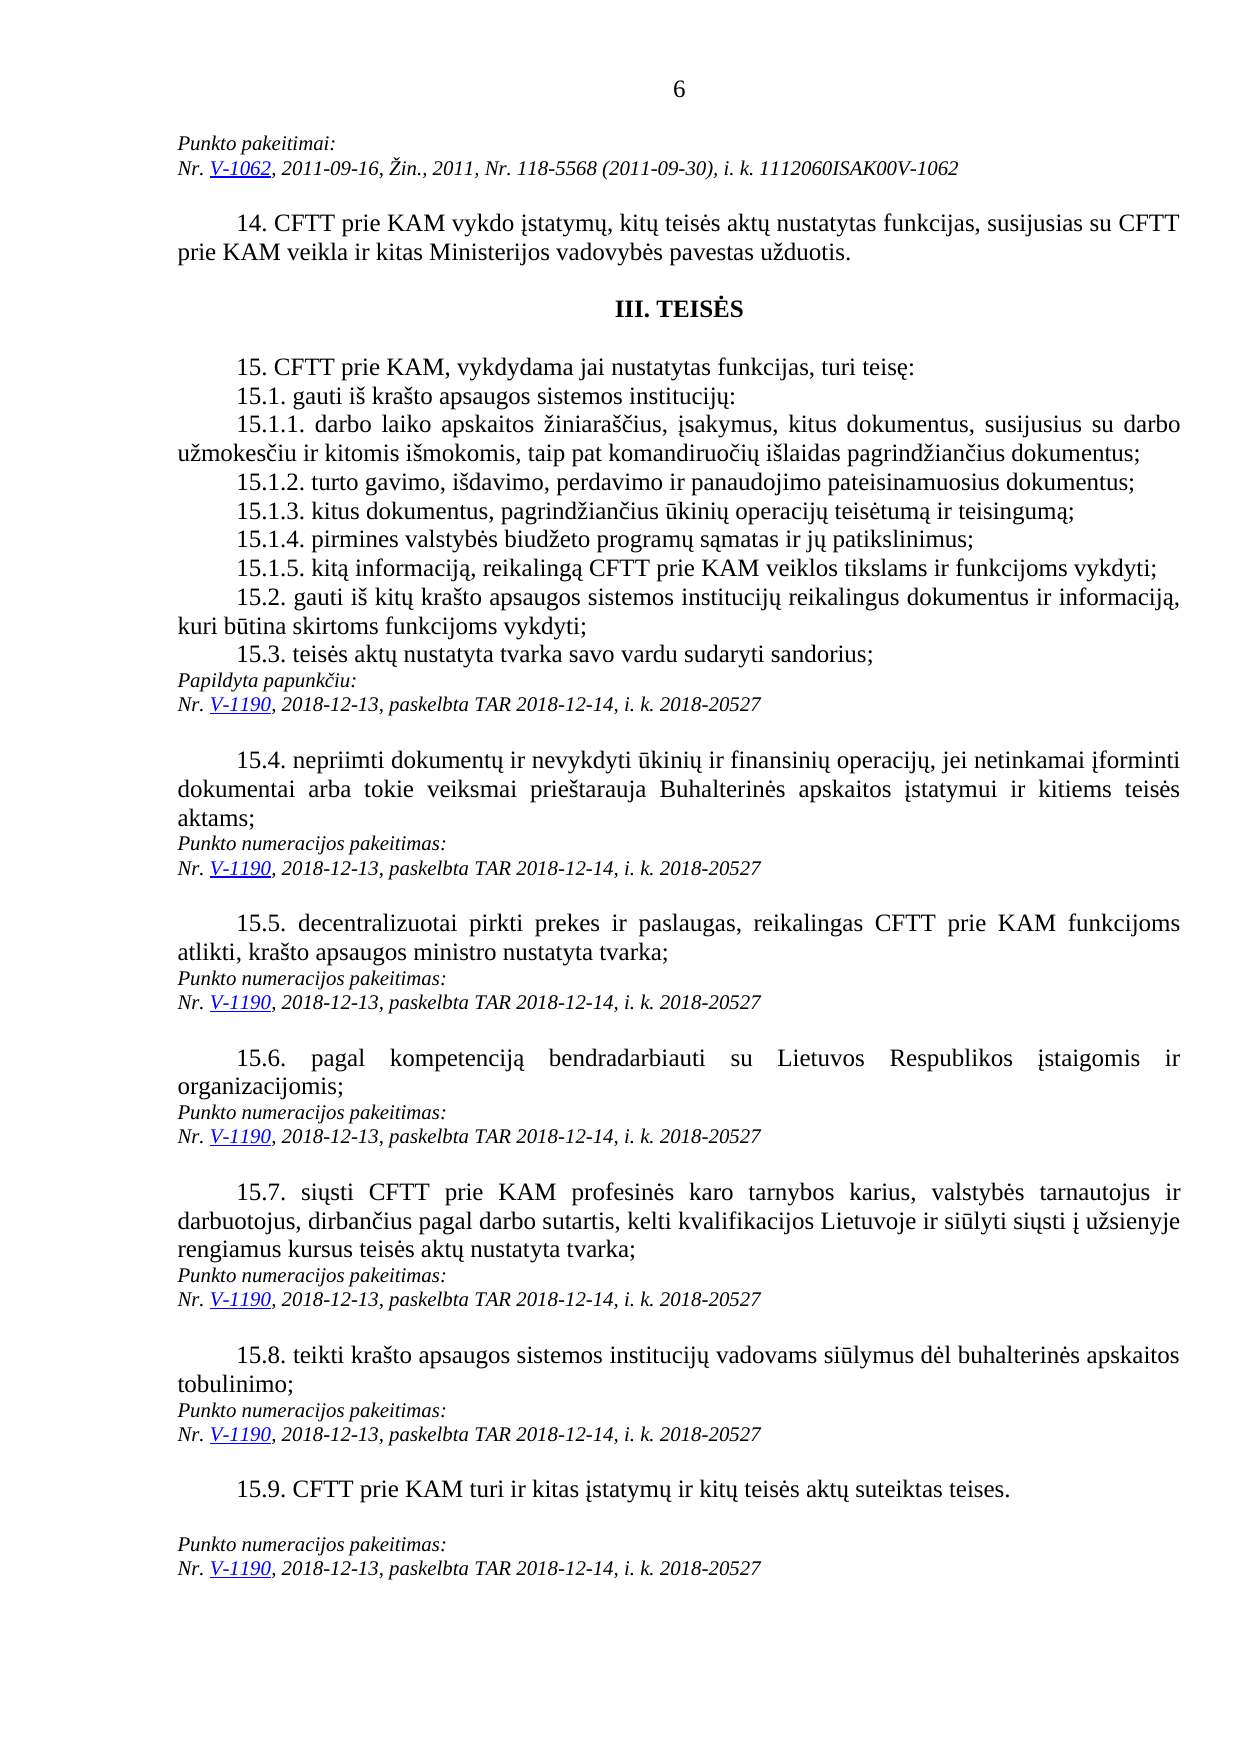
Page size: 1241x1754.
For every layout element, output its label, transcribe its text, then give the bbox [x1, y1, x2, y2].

text 15.1. gauti iš krašto apsaugos sistemos institucijų: [177, 381, 1181, 409]
text Nr. V-1190, 2018-12-13, paskelbta TAR 2018-12-14, i. k. 2018-20527 [177, 692, 1181, 716]
text Nr. V-1190, 2018-12-13, paskelbta TAR 2018-12-14, i. k. 2018-20527 [177, 1287, 1181, 1311]
text 15.1.2. turto gavimo, išdavimo, perdavimo ir panaudojimo pateisinamuosius dokumentus; [177, 467, 1181, 496]
text 15.8. teikti krašto apsaugos sistemos institucijų vadovams siūlymus dėl buhalterinės apskaitos tobulinimo; [177, 1340, 1181, 1398]
text 15.3. teisės aktų nustatyta tvarka savo vardu sudaryti sandorius; [177, 639, 1181, 668]
text Nr. V-1190, 2018-12-13, paskelbta TAR 2018-12-14, i. k. 2018-20527 [177, 1422, 1181, 1446]
text 14. CFTT prie KAM vykdo įstatymų, kitų teisės aktų nustatytas funkcijas, susijusias su CFTT prie KAM veikla ir kitas Ministerijos vadovybės pavestas užduotis. [177, 208, 1181, 266]
text Nr. V-1062, 2011-09-16, Žin., 2011, Nr. 118-5568 (2011-09-30), i. k. 1112060ISAK00V-1062 [177, 155, 1181, 179]
text 15.6. pagal kompetenciją bendradarbiauti su Lietuvos Respublikos įstaigomis ir organizacijomis; [177, 1043, 1181, 1100]
text Nr. V-1190, 2018-12-13, paskelbta TAR 2018-12-14, i. k. 2018-20527 [177, 855, 1181, 879]
text Nr. V-1190, 2018-12-13, paskelbta TAR 2018-12-14, i. k. 2018-20527 [177, 1124, 1181, 1148]
text Punkto numeracijos pakeitimas: [177, 1263, 1181, 1287]
text Nr. V-1190, 2018-12-13, paskelbta TAR 2018-12-14, i. k. 2018-20527 [177, 990, 1181, 1014]
text 15.1.3. kitus dokumentus, pagrindžiančius ūkinių operacijų teisėtumą ir teisingumą; [177, 496, 1181, 524]
text Punkto numeracijos pakeitimas: [177, 831, 1181, 855]
text Punkto pakeitimai: [177, 131, 1181, 155]
text III. TEISĖS [177, 294, 1181, 323]
text 15.1.5. kitą informaciją, reikalingą CFTT prie KAM veiklos tikslams ir funkcijoms vykdyti; [177, 553, 1181, 582]
text 15.5. decentralizuotai pirkti prekes ir paslaugas, reikalingas CFTT prie KAM funkcijoms atlikti, krašto apsaugos ministro nustatyta tvarka; [177, 908, 1181, 966]
text 15.4. nepriimti dokumentų ir nevykdyti ūkinių ir finansinių operacijų, jei netinkamai įforminti dokumentai arba tokie veiksmai prieštarauja Buhalterinės apskaitos įstatymui ir kitiems teisės aktams; [177, 745, 1181, 831]
text Punkto numeracijos pakeitimas: [177, 1100, 1181, 1124]
text 15.1.4. pirmines valstybės biudžeto programų sąmatas ir jų patikslinimus; [177, 524, 1181, 553]
text 15. CFTT prie KAM, vykdydama jai nustatytas funkcijas, turi teisę: [177, 352, 1181, 381]
text Punkto numeracijos pakeitimas: [177, 1532, 1181, 1556]
text Papildyta papunkčiu: [177, 668, 1181, 692]
text Punkto numeracijos pakeitimas: [177, 966, 1181, 990]
text 15.2. gauti iš kitų krašto apsaugos sistemos institucijų reikalingus dokumentus ir informaciją, kuri būtina skirtoms funkcijoms vykdyti; [177, 582, 1181, 639]
text 15.7. siųsti CFTT prie KAM profesinės karo tarnybos karius, valstybės tarnautojus ir darbuotojus, dirbančius pagal darbo sutartis, kelti kvalifikacijos Lietuvoje ir siūlyti siųsti į užsienyje rengiamus kursus teisės aktų nustatyta tvarka; [177, 1177, 1181, 1263]
text 15.9. CFTT prie KAM turi ir kitas įstatymų ir kitų teisės aktų suteiktas teises. [177, 1474, 1181, 1503]
text Punkto numeracijos pakeitimas: [177, 1398, 1181, 1422]
text 15.1.1. darbo laiko apskaitos žiniaraščius, įsakymus, kitus dokumentus, susijusius su darbo užmokesčiu ir kitomis išmokomis, taip pat komandiruočių išlaidas pagrindžiančius dokumentus; [177, 409, 1181, 467]
text Nr. V-1190, 2018-12-13, paskelbta TAR 2018-12-14, i. k. 2018-20527 [177, 1556, 1181, 1580]
